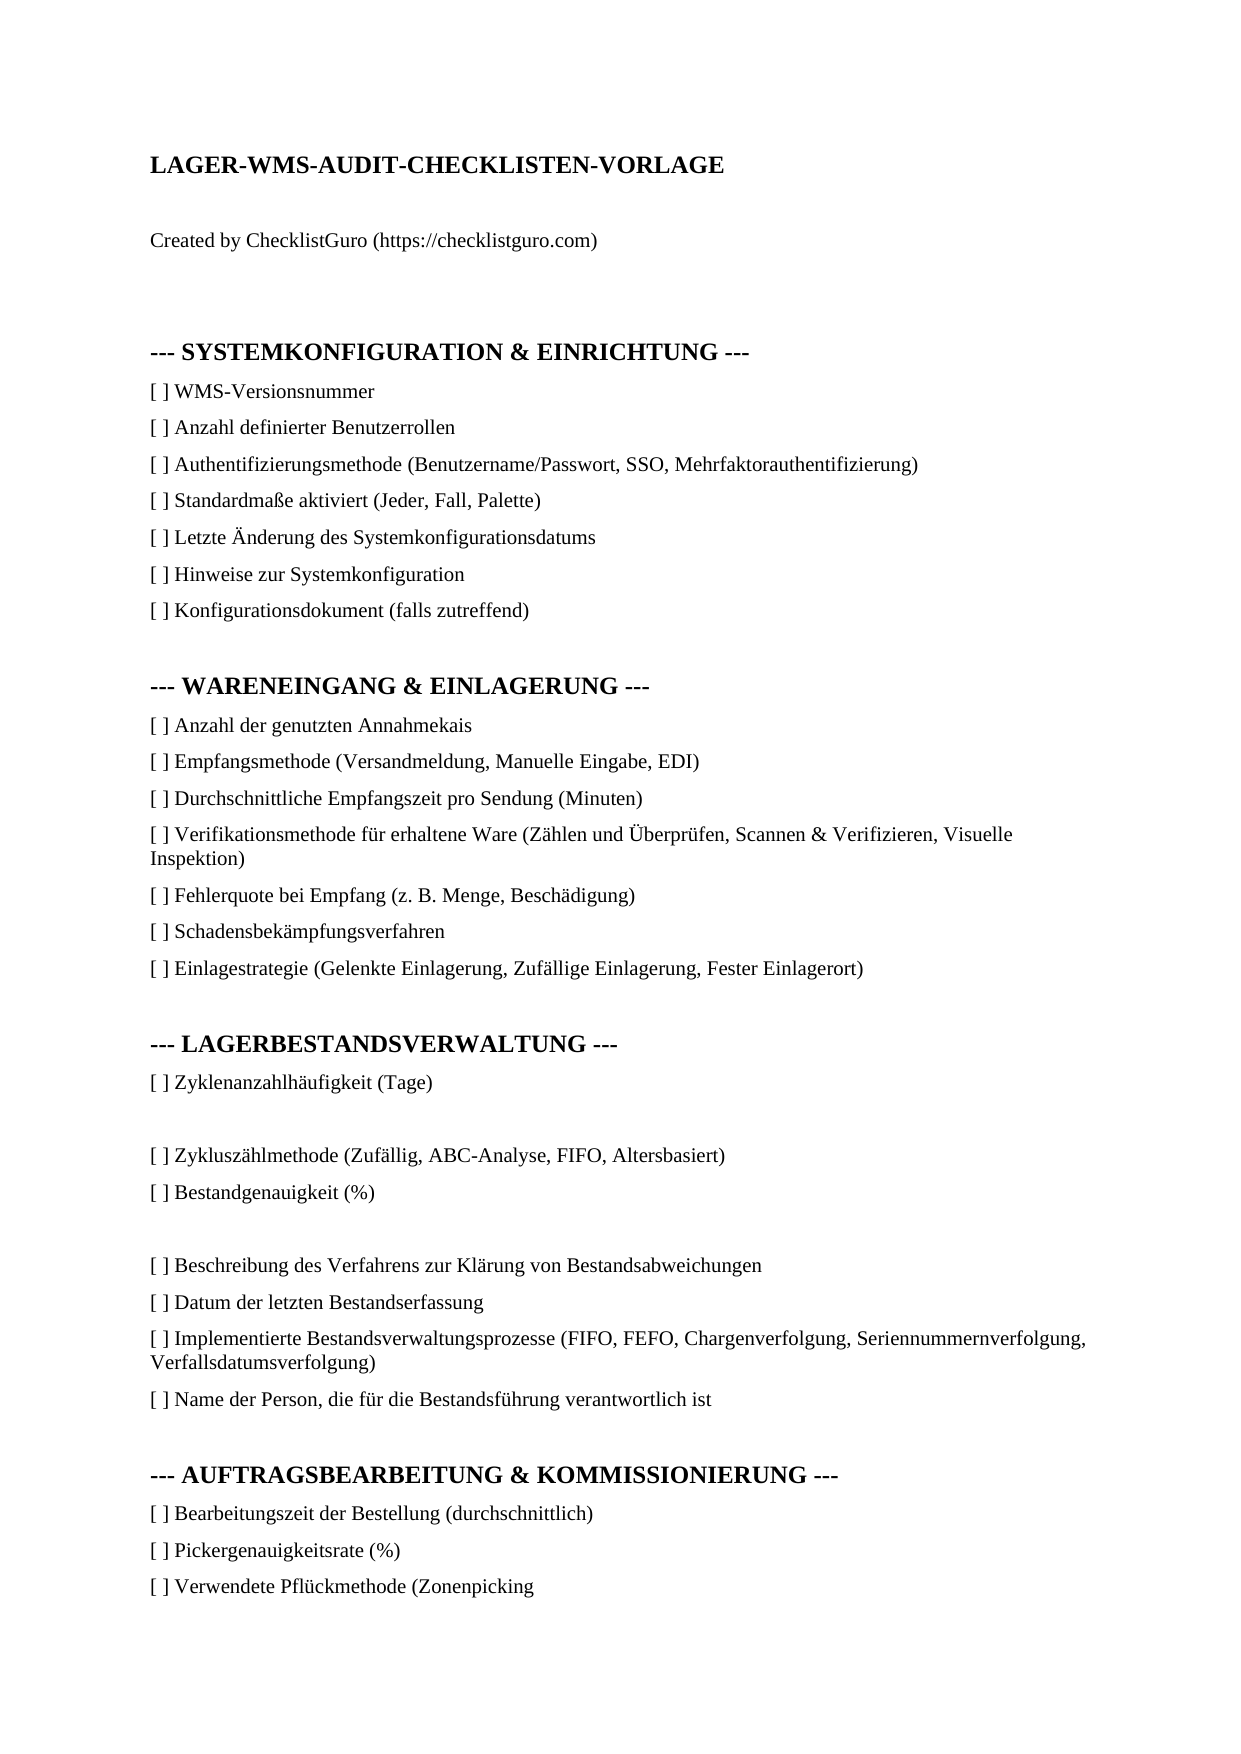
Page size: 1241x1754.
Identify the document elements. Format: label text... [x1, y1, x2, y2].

text [ ] Letzte Änderung des Systemkonfigurationsdatums [150, 525, 1090, 549]
text --- LAGERBESTANDSVERWALTUNG --- [150, 1029, 1090, 1058]
text [ ] Verifikationsmethode für erhaltene Ware (Zählen und Überprüfen, Scannen & Verifizieren, Visuelle Inspektion) [150, 822, 1090, 870]
text [ ] Bearbeitungszeit der Bestellung (durchschnittlich) [150, 1501, 1090, 1525]
text [ ] Hinweise zur Systemkonfiguration [150, 562, 1090, 586]
text --- WARENEINGANG & EINLAGERUNG --- [150, 671, 1090, 700]
text [ ] Anzahl der genutzten Annahmekais [150, 712, 1090, 737]
text [ ] Datum der letzten Bestandserfassung [150, 1290, 1090, 1314]
text [ ] WMS-Versionsnummer [150, 379, 1090, 403]
text Created by ChecklistGuro (https://checklistguro.com) [150, 228, 1090, 252]
text [ ] Name der Person, die für die Bestandsführung verantwortlich ist [150, 1387, 1090, 1411]
text LAGER-WMS-AUDIT-CHECKLISTEN-VORLAGE [150, 150, 1090, 179]
text [ ] Standardmaße aktiviert (Jeder, Fall, Palette) [150, 488, 1090, 512]
text --- SYSTEMKONFIGURATION & EINRICHTUNG --- [150, 337, 1090, 366]
text [ ] Bestandgenauigkeit (%) [150, 1180, 1090, 1204]
text [ ] Pickergenauigkeitsrate (%) [150, 1538, 1090, 1562]
text [ ] Durchschnittliche Empfangszeit pro Sendung (Minuten) [150, 786, 1090, 810]
text [ ] Empfangsmethode (Versandmeldung, Manuelle Eingabe, EDI) [150, 749, 1090, 773]
text [ ] Konfigurationsdokument (falls zutreffend) [150, 598, 1090, 622]
text [ ] Fehlerquote bei Empfang (z. B. Menge, Beschädigung) [150, 883, 1090, 907]
text [ ] Zykluszählmethode (Zufällig, ABC-Analyse, FIFO, Altersbasiert) [150, 1143, 1090, 1167]
text --- AUFTRAGSBEARBEITUNG & KOMMISSIONIERUNG --- [150, 1460, 1090, 1489]
text [ ] Zyklenanzahlhäufigkeit (Tage) [150, 1070, 1090, 1094]
text [ ] Anzahl definierter Benutzerrollen [150, 415, 1090, 439]
text [ ] Beschreibung des Verfahrens zur Klärung von Bestandsabweichungen [150, 1253, 1090, 1277]
text [ ] Authentifizierungsmethode (Benutzername/Passwort, SSO, Mehrfaktorauthentifizierung) [150, 452, 1090, 476]
text [ ] Verwendete Pflückmethode (Zonenpicking [150, 1574, 1090, 1598]
text [ ] Schadensbekämpfungsverfahren [150, 919, 1090, 943]
text [ ] Einlagestrategie (Gelenkte Einlagerung, Zufällige Einlagerung, Fester Einlagerort) [150, 956, 1090, 980]
text [ ] Implementierte Bestandsverwaltungsprozesse (FIFO, FEFO, Chargenverfolgung, Seriennummernverfolgung, Verfallsdatumsverfolgung) [150, 1326, 1090, 1374]
